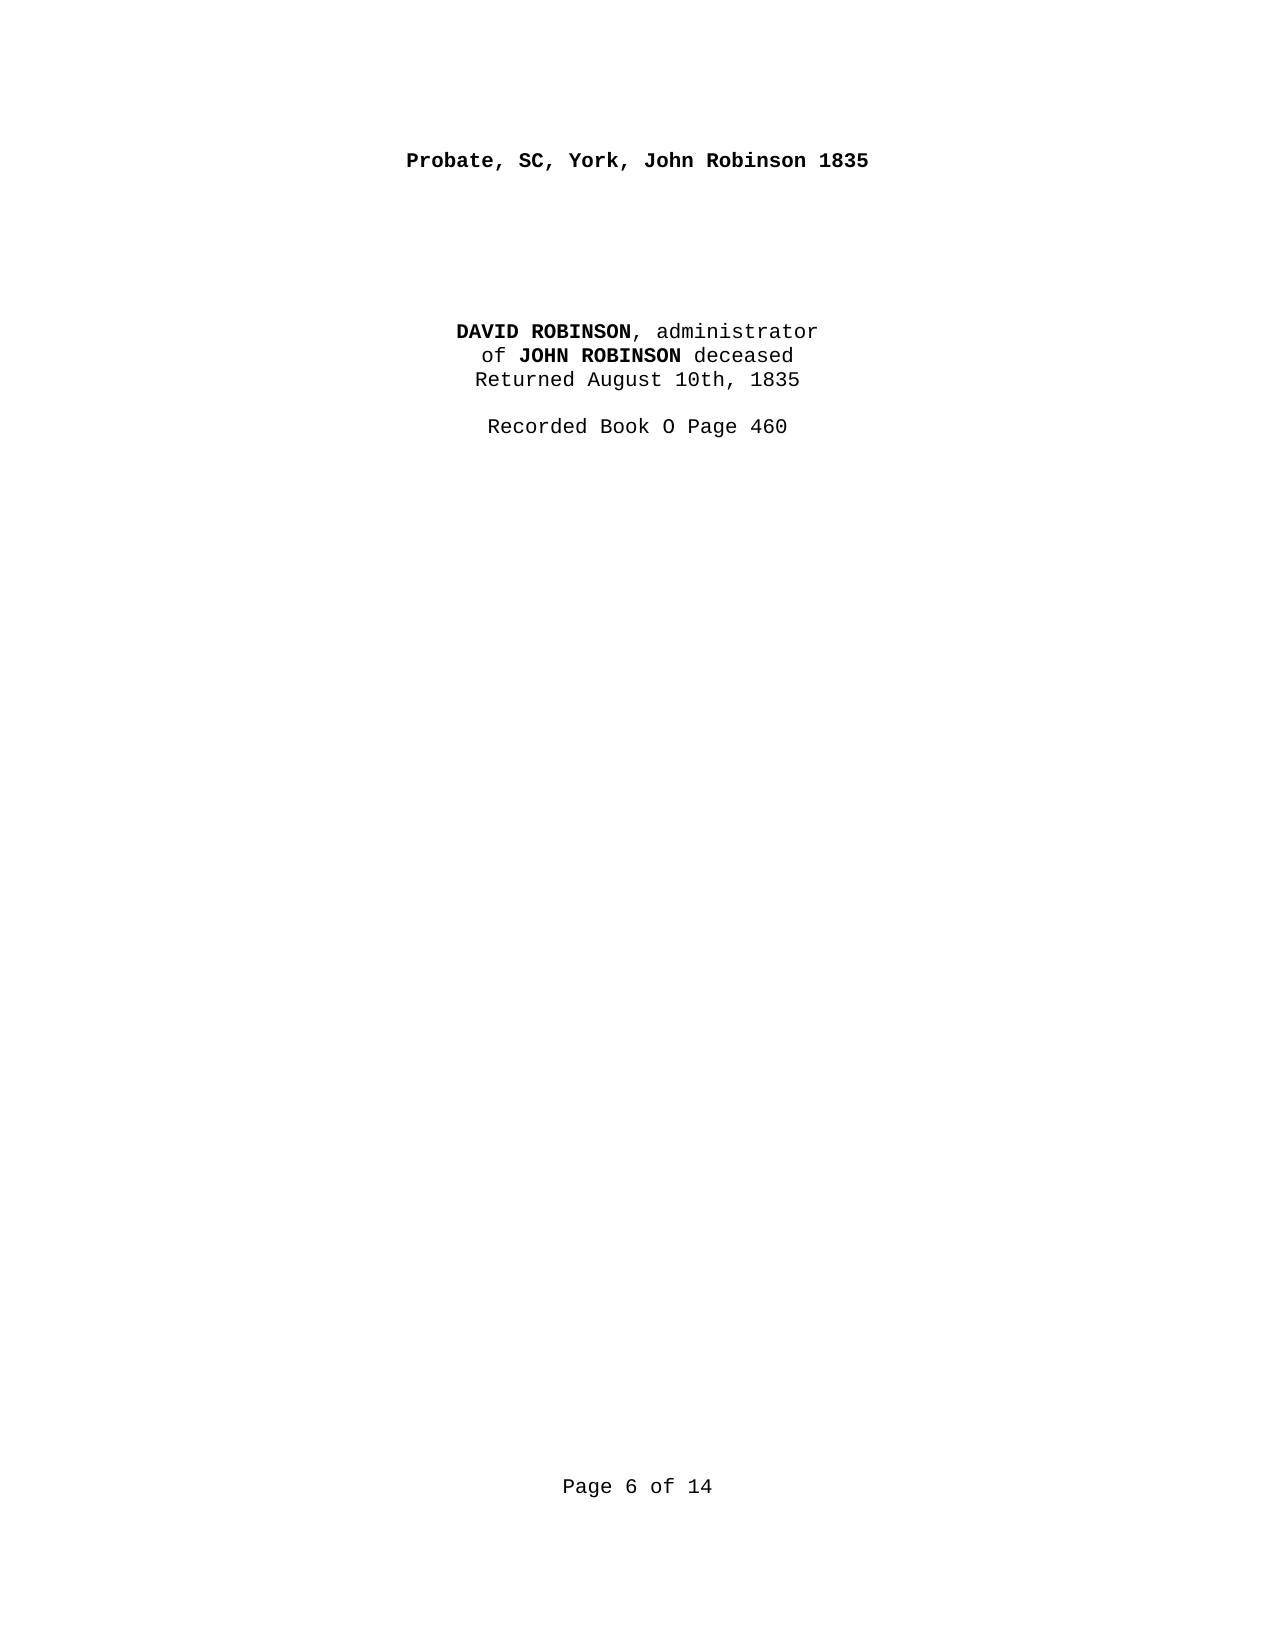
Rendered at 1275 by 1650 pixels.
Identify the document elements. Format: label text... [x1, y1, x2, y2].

text of John Robinson deceased [150, 345, 1125, 369]
text Recorded Book O Page 460 [150, 416, 1125, 439]
text Returned August 10th, 1835 [150, 369, 1125, 392]
text David Robinson, administrator [150, 321, 1125, 345]
